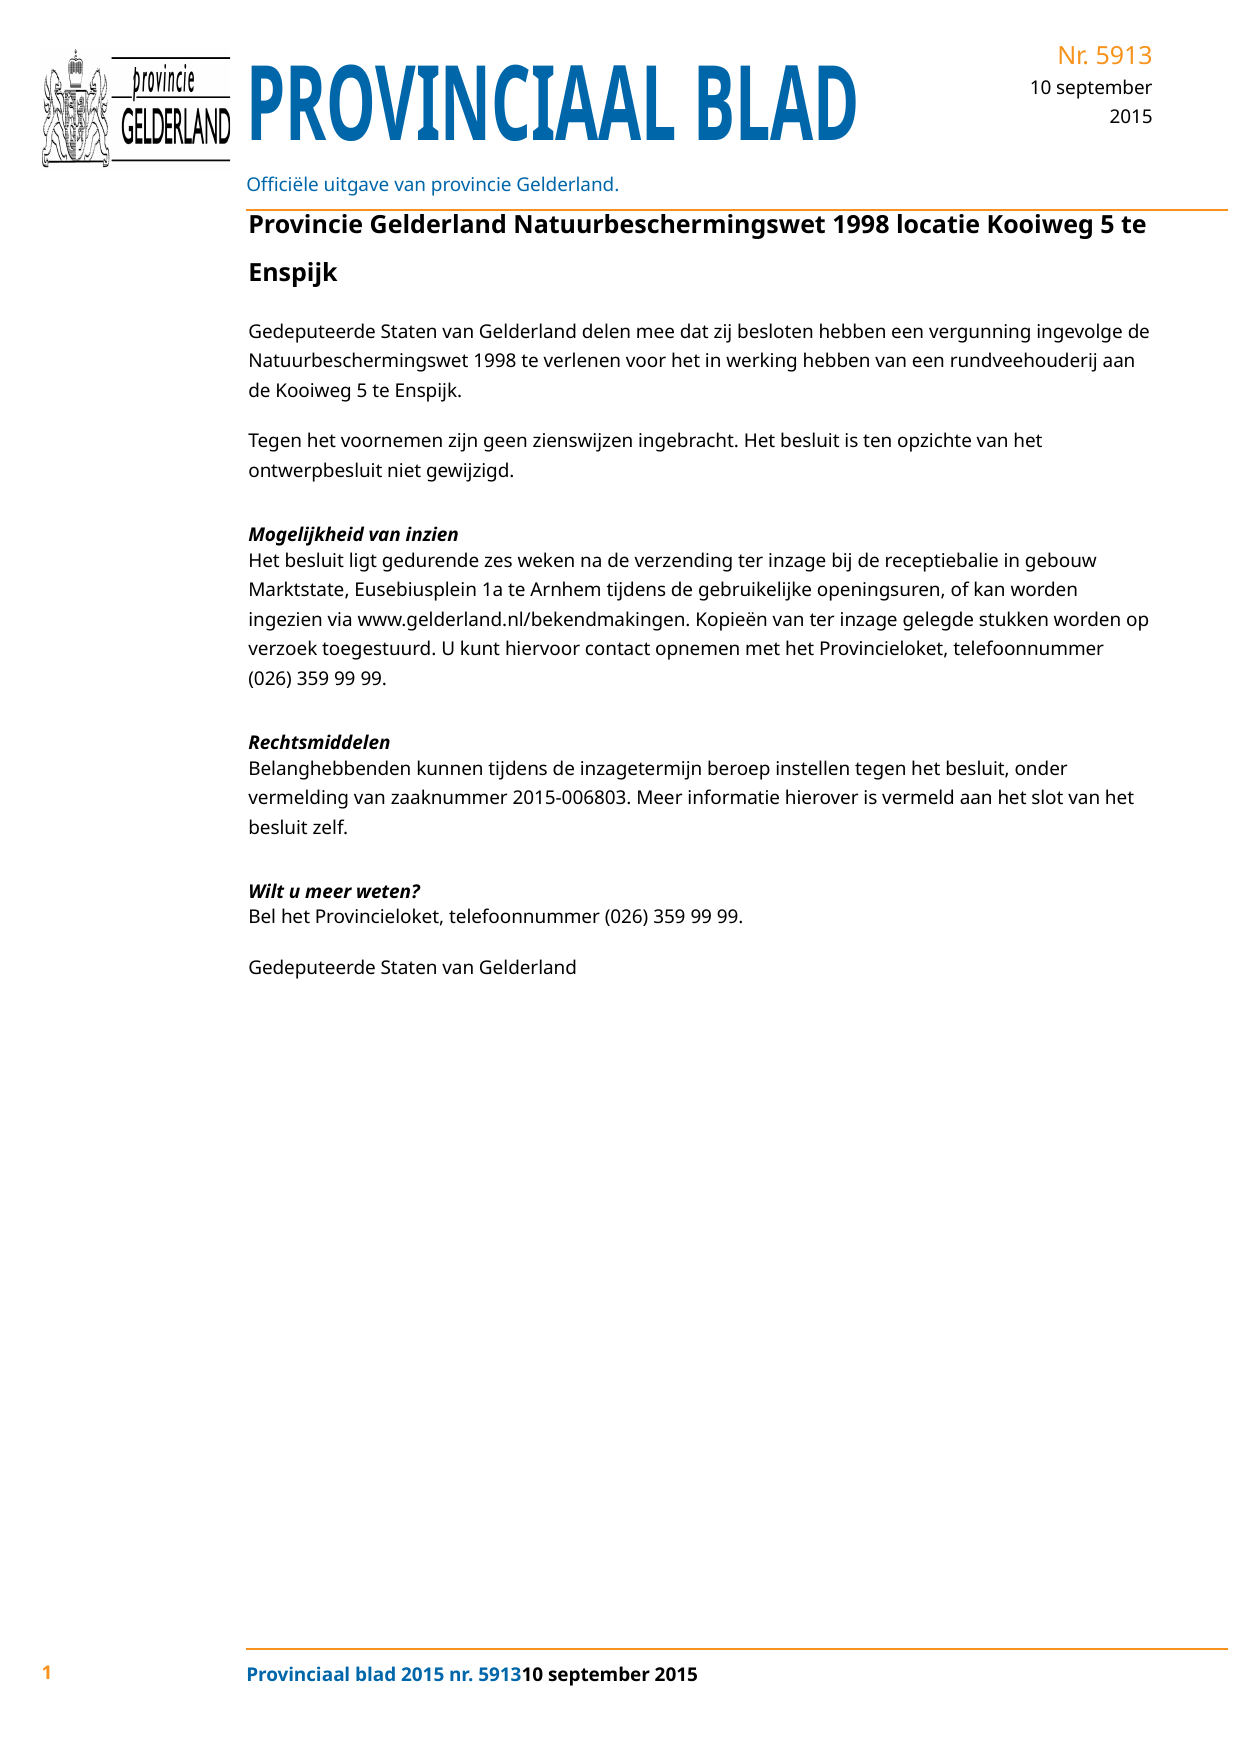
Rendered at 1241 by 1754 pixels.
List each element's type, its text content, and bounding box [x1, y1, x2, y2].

text Wilt u meer weten? [248, 878, 1152, 904]
text Tegen het voornemen zijn geen zienswijzen ingebracht. Het besluit is ten opzichte van het ontwerpbesluit niet gewijzigd. [248, 427, 1152, 483]
text Provincie Gelderland Natuurbeschermingswet 1998 locatie Kooiweg 5 te Enspijk [248, 211, 1152, 288]
text Mogelijkheid van inzien [248, 521, 1152, 547]
text Bel het Provincieloket, telefoonnummer (026) 359 99 99. [248, 904, 1152, 929]
picture [41, 47, 231, 172]
text Belanghebbenden kunnen tijdens de inzagetermijn beroep instellen tegen het besluit, onder vermelding van zaaknummer 2015-006803. Meer informatie hierover is vermeld aan het slot van het besluit zelf. [248, 755, 1152, 840]
text Rechtsmiddelen [248, 729, 1152, 755]
text Gedeputeerde Staten van Gelderland delen mee dat zij besloten hebben een vergunning ingevolge de Natuurbeschermingswet 1998 te verlenen voor het in werking hebben van een rundveehouderij aan de Kooiweg 5 te Enspijk. [248, 318, 1152, 403]
text Het besluit ligt gedurende zes weken na de verzending ter inzage bij de receptiebalie in gebouw Marktstate, Eusebiusplein 1a te Arnhem tijdens de gebruikelijke openingsuren, of kan worden ingezien via www.gelderland.nl/bekendmakingen. Kopieën van ter inzage gelegde stukken worden op verzoek toegestuurd. U kunt hiervoor contact opnemen met het Provincieloket, telefoonnummer (026) 359 99 99. [248, 547, 1152, 691]
text Gedeputeerde Staten van Gelderland [248, 954, 1152, 980]
